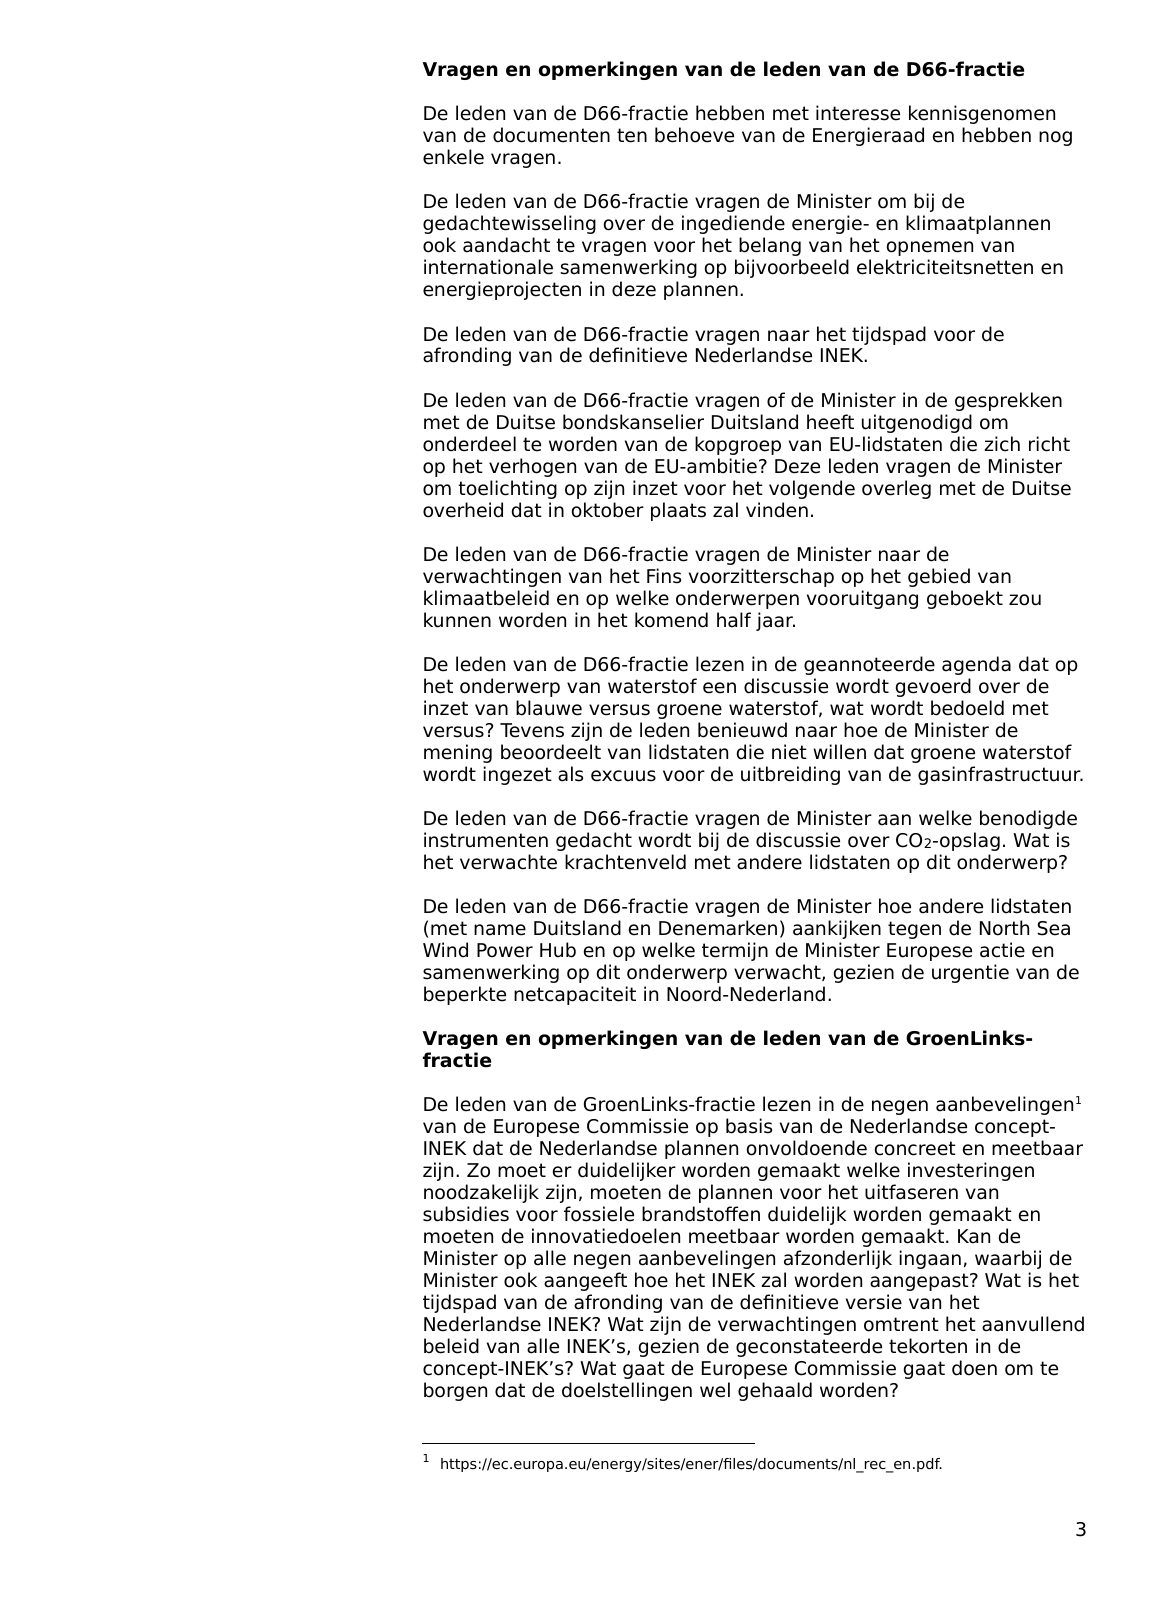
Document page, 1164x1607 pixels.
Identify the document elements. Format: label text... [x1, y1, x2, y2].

text De leden van de D66-fractie hebben met interesse kennisgenomen van de documenten ten behoeve van de Energieraad en hebben nog enkele vragen. [422, 103, 1087, 169]
text De leden van de D66-fractie vragen de Minister om bij de gedachtewisseling over de ingediende energie- en klimaatplannen ook aandacht te vragen voor het belang van het opnemen van internationale samenwerking op bijvoorbeeld elektriciteitsnetten en energieprojecten in deze plannen. [422, 191, 1087, 301]
subtitle Vragen en opmerkingen van de leden van de GroenLinks-fractie [422, 1028, 1087, 1072]
text https://ec.europa.eu/energy/sites/ener/files/documents/nl_rec_en.pdf. [422, 1452, 1087, 1474]
subtitle Vragen en opmerkingen van de leden van de D66-fractie [422, 59, 1087, 81]
text De leden van de D66-fractie vragen of de Minister in de gesprekken met de Duitse bondskanselier Duitsland heeft uitgenodigd om onderdeel te worden van de kopgroep van EU-lidstaten die zich richt op het verhogen van de EU-ambitie? Deze leden vragen de Minister om toelichting op zijn inzet voor het volgende overleg met de Duitse overheid dat in oktober plaats zal vinden. [422, 389, 1087, 521]
text De leden van de D66-fractie vragen naar het tijdspad voor de afronding van de definitieve Nederlandse INEK. [422, 323, 1087, 367]
text De leden van de D66-fractie lezen in de geannoteerde agenda dat op het onderwerp van waterstof een discussie wordt gevoerd over de inzet van blauwe versus groene waterstof, wat wordt bedoeld met versus? Tevens zijn de leden benieuwd naar hoe de Minister de mening beoordeelt van lidstaten die niet willen dat groene waterstof wordt ingezet als excuus voor de uitbreiding van de gasinfrastructuur. [422, 654, 1087, 786]
text De leden van de D66-fractie vragen de Minister naar de verwachtingen van het Fins voorzitterschap op het gebied van klimaatbeleid en op welke onderwerpen vooruitgang geboekt zou kunnen worden in het komend half jaar. [422, 544, 1087, 632]
text De leden van de D66-fractie vragen de Minister aan welke benodigde instrumenten gedacht wordt bij de discussie over CO2-opslag. Wat is het verwachte krachtenveld met andere lidstaten op dit onderwerp? [422, 808, 1087, 874]
text De leden van de GroenLinks-fractie lezen in de negen aanbevelingen van de Europese Commissie op basis van de Nederlandse concept-INEK dat de Nederlandse plannen onvoldoende concreet en meetbaar zijn. Zo moet er duidelijker worden gemaakt welke investeringen noodzakelijk zijn, moeten de plannen voor het uitfaseren van subsidies voor fossiele brandstoffen duidelijk worden gemaakt en moeten de innovatiedoelen meetbaar worden gemaakt. Kan de Minister op alle negen aanbevelingen afzonderlijk ingaan, waarbij de Minister ook aangeeft hoe het INEK zal worden aangepast? Wat is het tijdspad van de afronding van de definitieve versie van het Nederlandse INEK? Wat zijn de verwachtingen omtrent het aanvullend beleid van alle INEK’s, gezien de geconstateerde tekorten in de concept-INEK’s? Wat gaat de Europese Commissie gaat doen om te borgen dat de doelstellingen wel gehaald worden? [422, 1094, 1087, 1402]
text De leden van de D66-fractie vragen de Minister hoe andere lidstaten (met name Duitsland en Denemarken) aankijken tegen de North Sea Wind Power Hub en op welke termijn de Minister Europese actie en samenwerking op dit onderwerp verwacht, gezien de urgentie van de beperkte netcapaciteit in Noord-Nederland. [422, 896, 1087, 1006]
